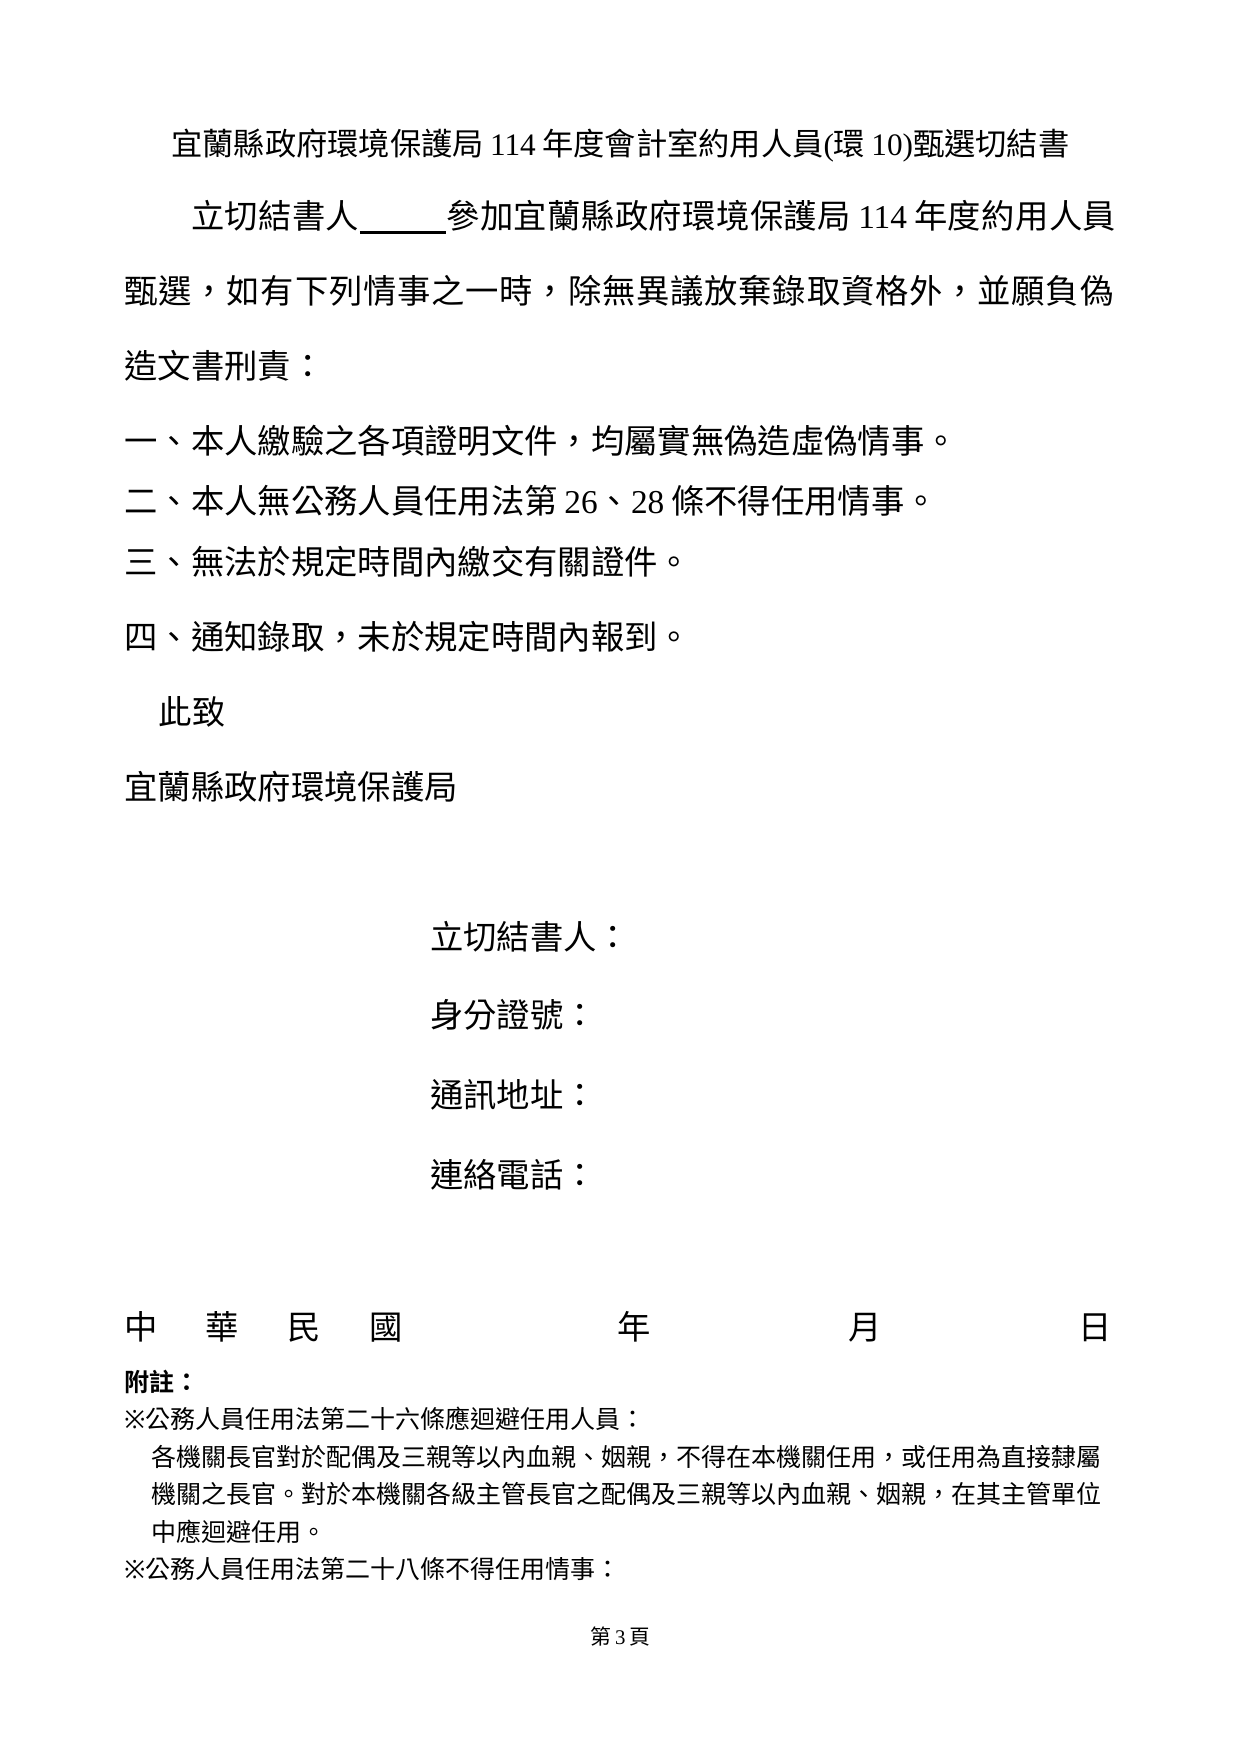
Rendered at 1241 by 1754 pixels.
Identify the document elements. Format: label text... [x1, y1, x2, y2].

table_cell 通訊地址： [427, 1053, 1092, 1133]
table_cell 身分證號： [427, 973, 1092, 1053]
text 各機關長官對於配偶及三親等以內血親、姻親，不得在本機關任用，或任用為直接隸屬機關之長官。對於本機關各級主管長官之配偶及三親等以內血親、姻親，在其主管單位中應迴避任用。 [152, 1437, 1116, 1549]
table_cell [124, 1053, 427, 1133]
text 二、本人無公務人員任用法第26、28條不得任用情事。 [124, 477, 1116, 523]
text 立切結書人 參加宜蘭縣政府環境保護局114年度約用人員甄選，如有下列情事之一時，除無異議放棄錄取資格外，並願負偽造文書刑責： [124, 177, 1116, 402]
text 一、本人繳驗之各項證明文件，均屬實無偽造虛偽情事。 [124, 402, 1116, 477]
text 宜蘭縣政府環境保護局 [124, 748, 1116, 823]
text 宜蘭縣政府環境保護局114年度會計室約用人員(環10)甄選切結書 [124, 119, 1116, 164]
table_header 立切結書人： [427, 898, 1092, 973]
text 此致 [124, 673, 1116, 748]
table_cell [124, 1133, 427, 1213]
text 三、無法於規定時間內繳交有關證件。 [124, 523, 1116, 598]
table_header [124, 898, 427, 973]
text 四、通知錄取，未於規定時間內報到。 [124, 598, 1116, 673]
text 附註： [124, 1363, 1116, 1399]
text ※公務人員任用法第二十六條應迴避任用人員： [124, 1399, 1116, 1437]
text ※公務人員任用法第二十八條不得任用情事： [124, 1549, 1116, 1587]
table_cell [124, 973, 427, 1053]
text 中 華 民 國 年 月 日 [124, 1288, 1116, 1363]
table_cell 連絡電話： [427, 1133, 1092, 1213]
